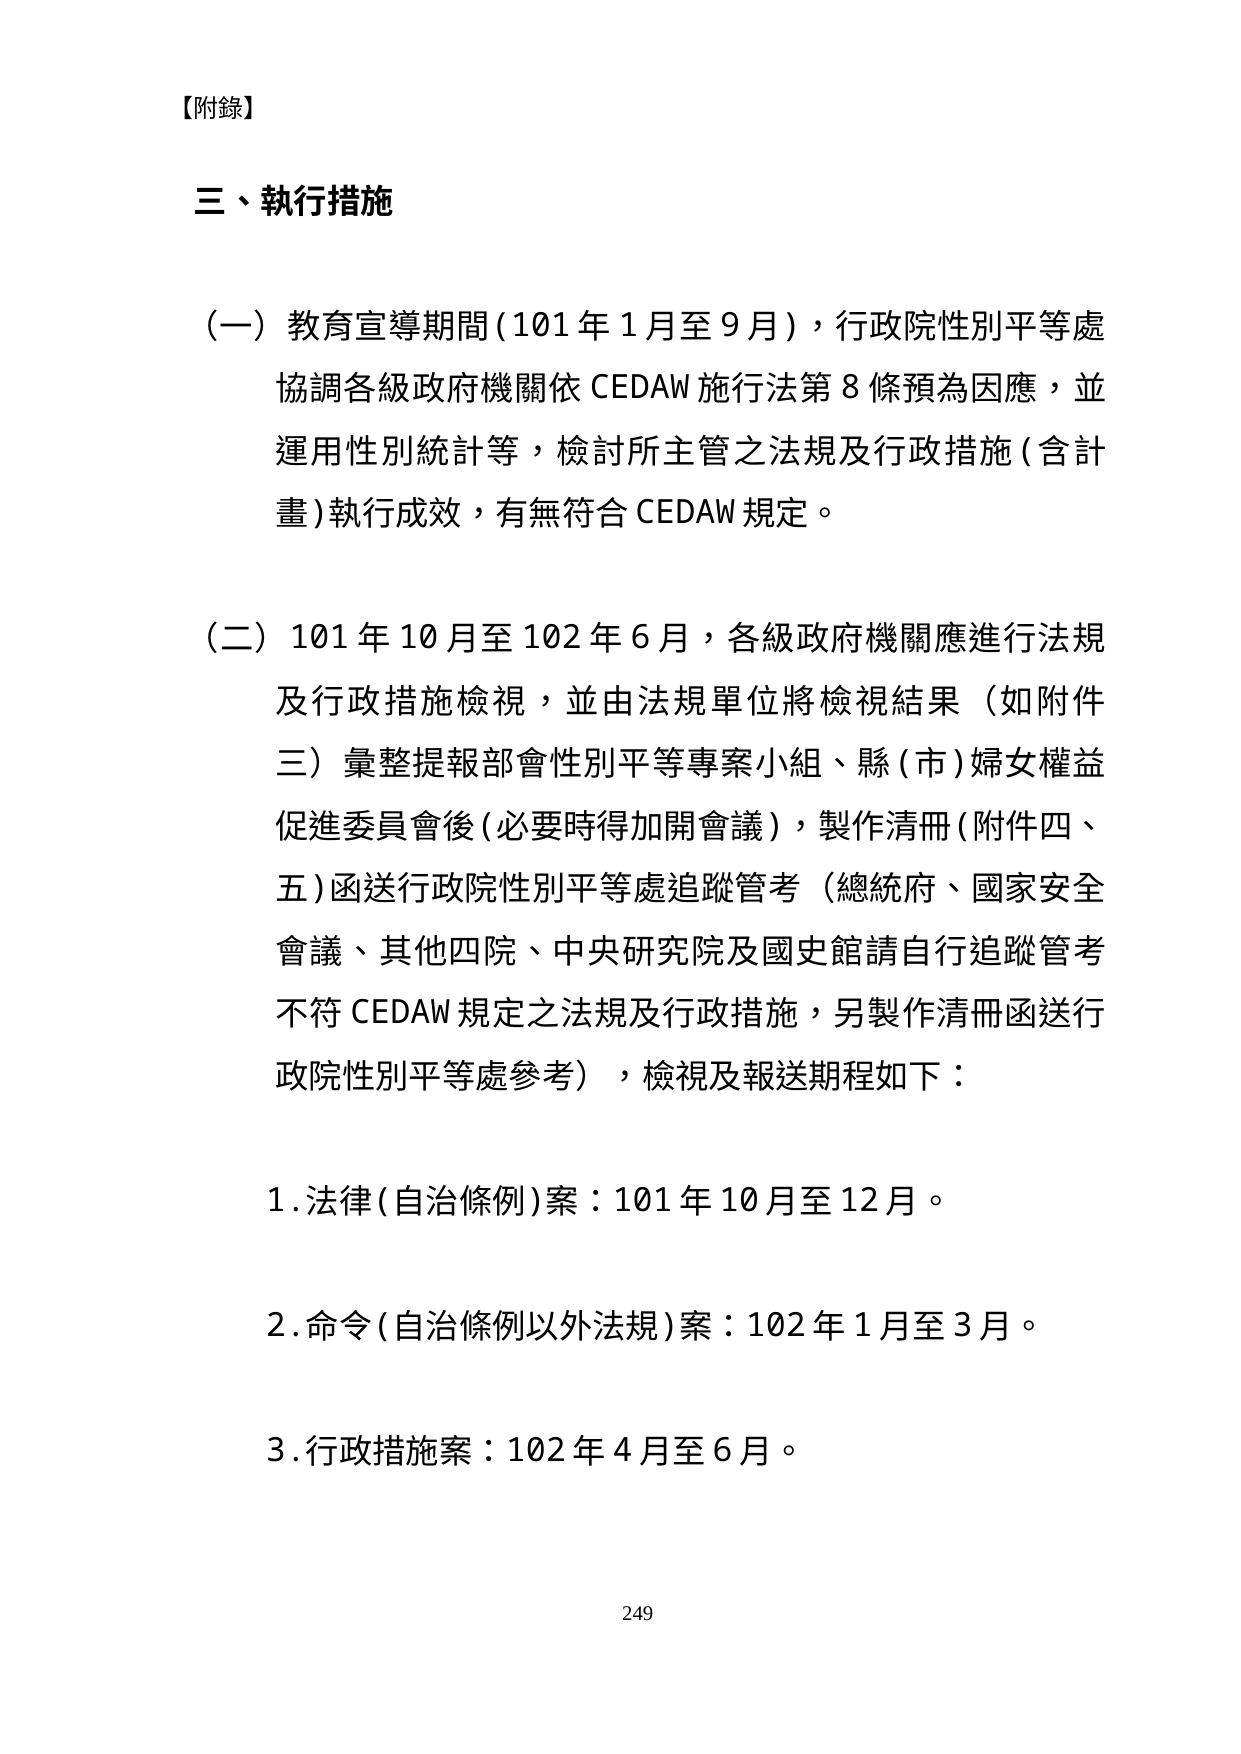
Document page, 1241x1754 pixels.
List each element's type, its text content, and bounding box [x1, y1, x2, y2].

text 1.法律(自治條例)案：101年10月至12月。 [186, 1157, 1106, 1219]
text （一）教育宣導期間(101年1月至9月)，行政院性別平等處協調各級政府機關依CEDAW施行法第8條預為因應，並運用性別統計等，檢討所主管之法規及行政措施(含計畫)執行成效，有無符合CEDAW規定。 [186, 282, 1106, 532]
text （二）101年10月至102年6月，各級政府機關應進行法規及行政措施檢視，並由法規單位將檢視結果（如附件三）彙整提報部會性別平等專案小組、縣(市)婦女權益促進委員會後(必要時得加開會議)，製作清冊(附件四、五)函送行政院性別平等處追蹤管考（總統府、國家安全會議、其他四院、中央研究院及國史館請自行追蹤管考不符CEDAW規定之法規及行政措施，另製作清冊函送行政院性別平等處參考），檢視及報送期程如下： [186, 594, 1106, 1094]
text 2.命令(自治條例以外法規)案：102年1月至3月。 [186, 1282, 1106, 1344]
text 三、執行措施 [194, 157, 1106, 219]
text 3.行政措施案：102年4月至6月。 [186, 1407, 1106, 1469]
